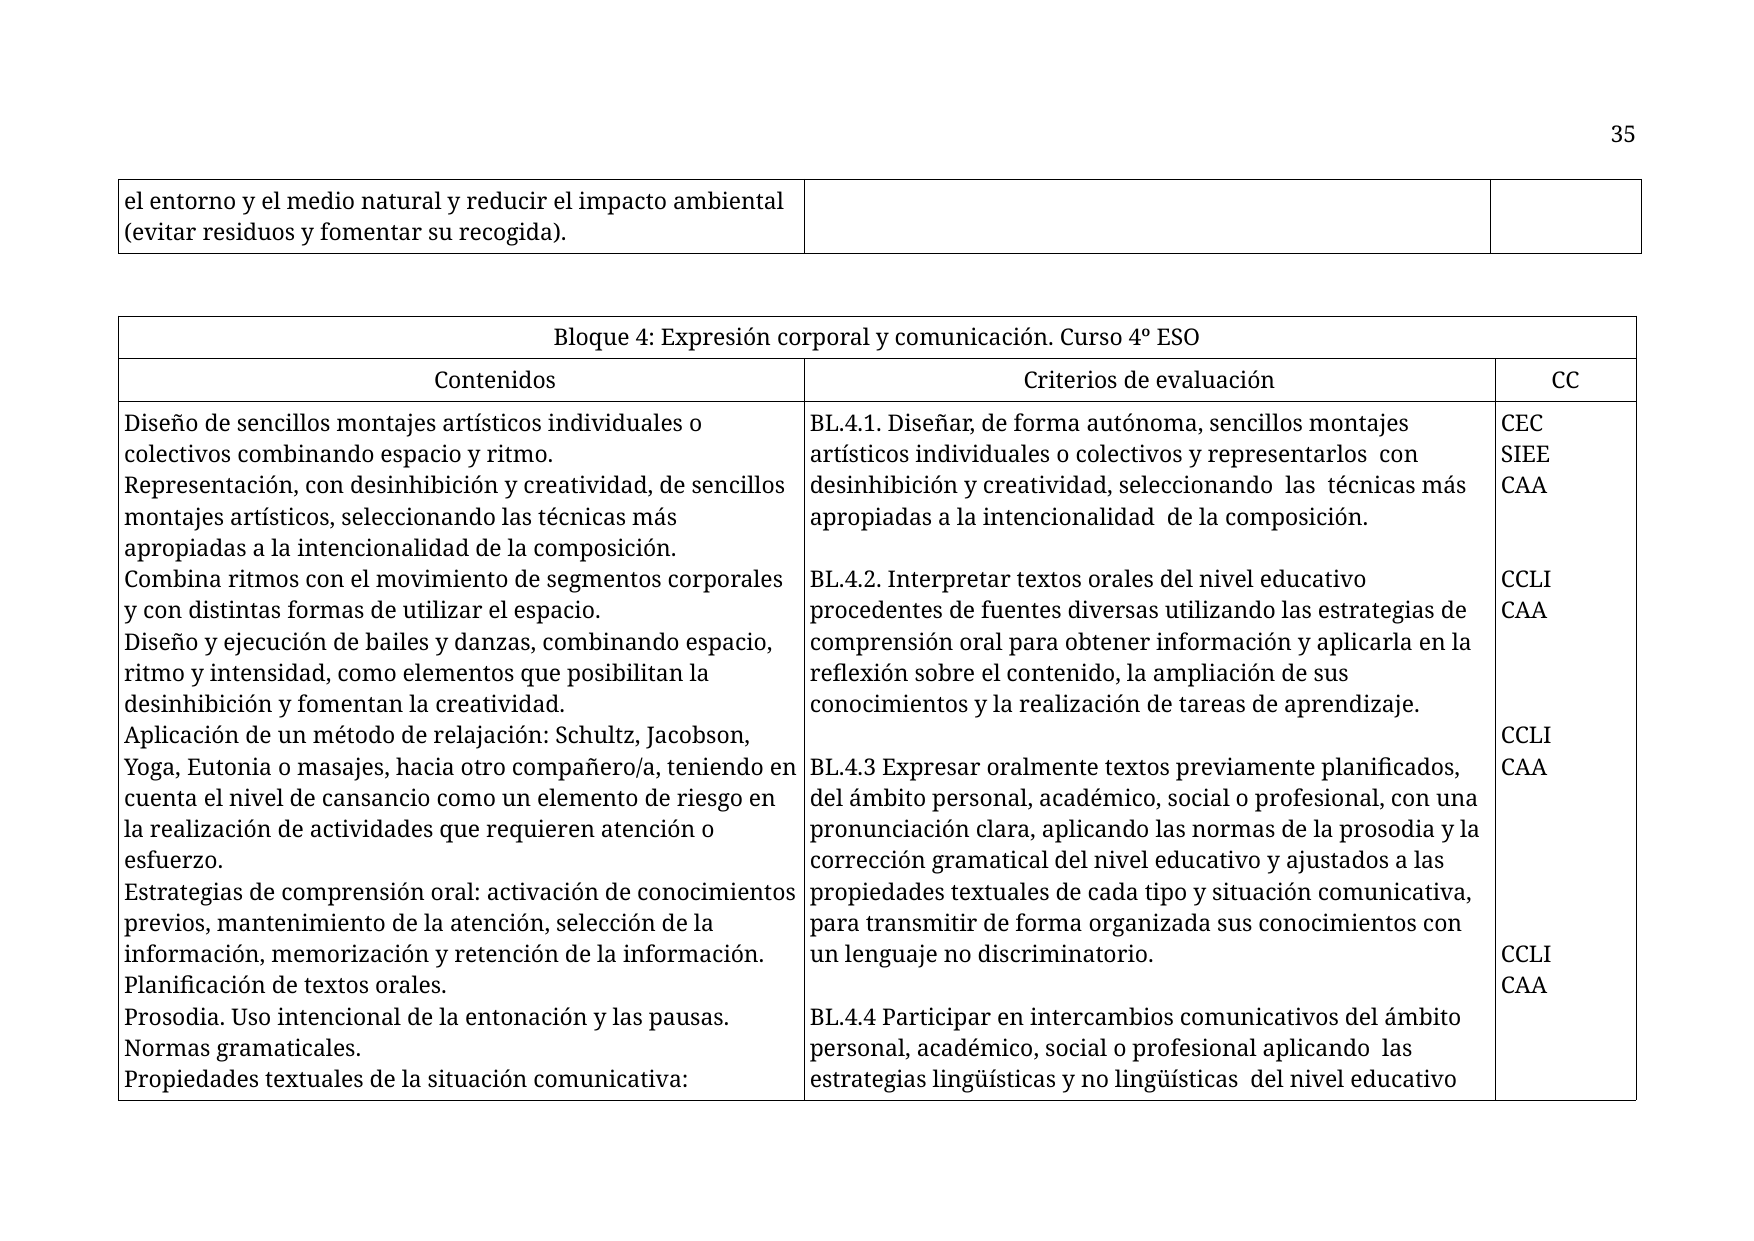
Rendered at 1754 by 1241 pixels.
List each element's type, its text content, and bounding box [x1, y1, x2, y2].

table_cell Criterios de evaluación [805, 359, 1495, 401]
table_cell [1491, 180, 1641, 253]
table_cell Contenidos [119, 359, 804, 401]
table_cell [805, 180, 1490, 253]
table_cell el entorno y el medio natural y reducir el impacto ambiental (evitar residuos y fomentar su recogida). [119, 180, 804, 253]
table_cell CEC SIEE CAA CCLI CAA CCLI CAA CCLI CAA [1496, 402, 1636, 1100]
table_cell BL.4.1. Diseñar, de forma autónoma, sencillos montajes artísticos individuales o colectivos y representarlos con desinhibición y creatividad, seleccionando las técnicas más apropiadas a la intencionalidad de la composición. BL.4.2. Interpretar textos orales del nivel educativo procedentes de fuentes diversas utilizando las estrategias de comprensión oral para obtener información y aplicarla en la reflexión sobre el contenido, la ampliación de sus conocimientos y la realización de tareas de aprendizaje. BL.4.3 Expresar oralmente textos previamente planificados, del ámbito personal, académico, social o profesional, con una pronunciación clara, aplicando las normas de la prosodia y la corrección gramatical del nivel educativo y ajustados a las propiedades textuales de cada tipo y situación comunicativa, para transmitir de forma organizada sus conocimientos con un lenguaje no discriminatorio. BL.4.4 Participar en intercambios comunicativos del ámbito personal, académico, social o profesional aplicando las estrategias lingüísticas y no lingüísticas del nivel educativo [805, 402, 1495, 1100]
table_cell CC [1496, 359, 1636, 401]
table_header Bloque 4: Expresión corporal y comunicación. Curso 4º ESO [119, 317, 1636, 358]
table_cell Diseño de sencillos montajes artísticos individuales o colectivos combinando espacio y ritmo. Representación, con desinhibición y creatividad, de sencillos montajes artísticos, seleccionando las técnicas más apropiadas a la intencionalidad de la composición. Combina ritmos con el movimiento de segmentos corporales y con distintas formas de utilizar el espacio. Diseño y ejecución de bailes y danzas, combinando espacio, ritmo y intensidad, como elementos que posibilitan la desinhibición y fomentan la creatividad. Aplicación de un método de relajación: Schultz, Jacobson, Yoga, Eutonia o masajes, hacia otro compañero/a, teniendo en cuenta el nivel de cansancio como un elemento de riesgo en la realización de actividades que requieren atención o esfuerzo. Estrategias de comprensión oral: activación de conocimientos previos, mantenimiento de la atención, selección de la información, memorización y retención de la información. Planificación de textos orales. Prosodia. Uso intencional de la entonación y las pausas. Normas gramaticales. Propiedades textuales de la situación comunicativa: [119, 402, 804, 1100]
